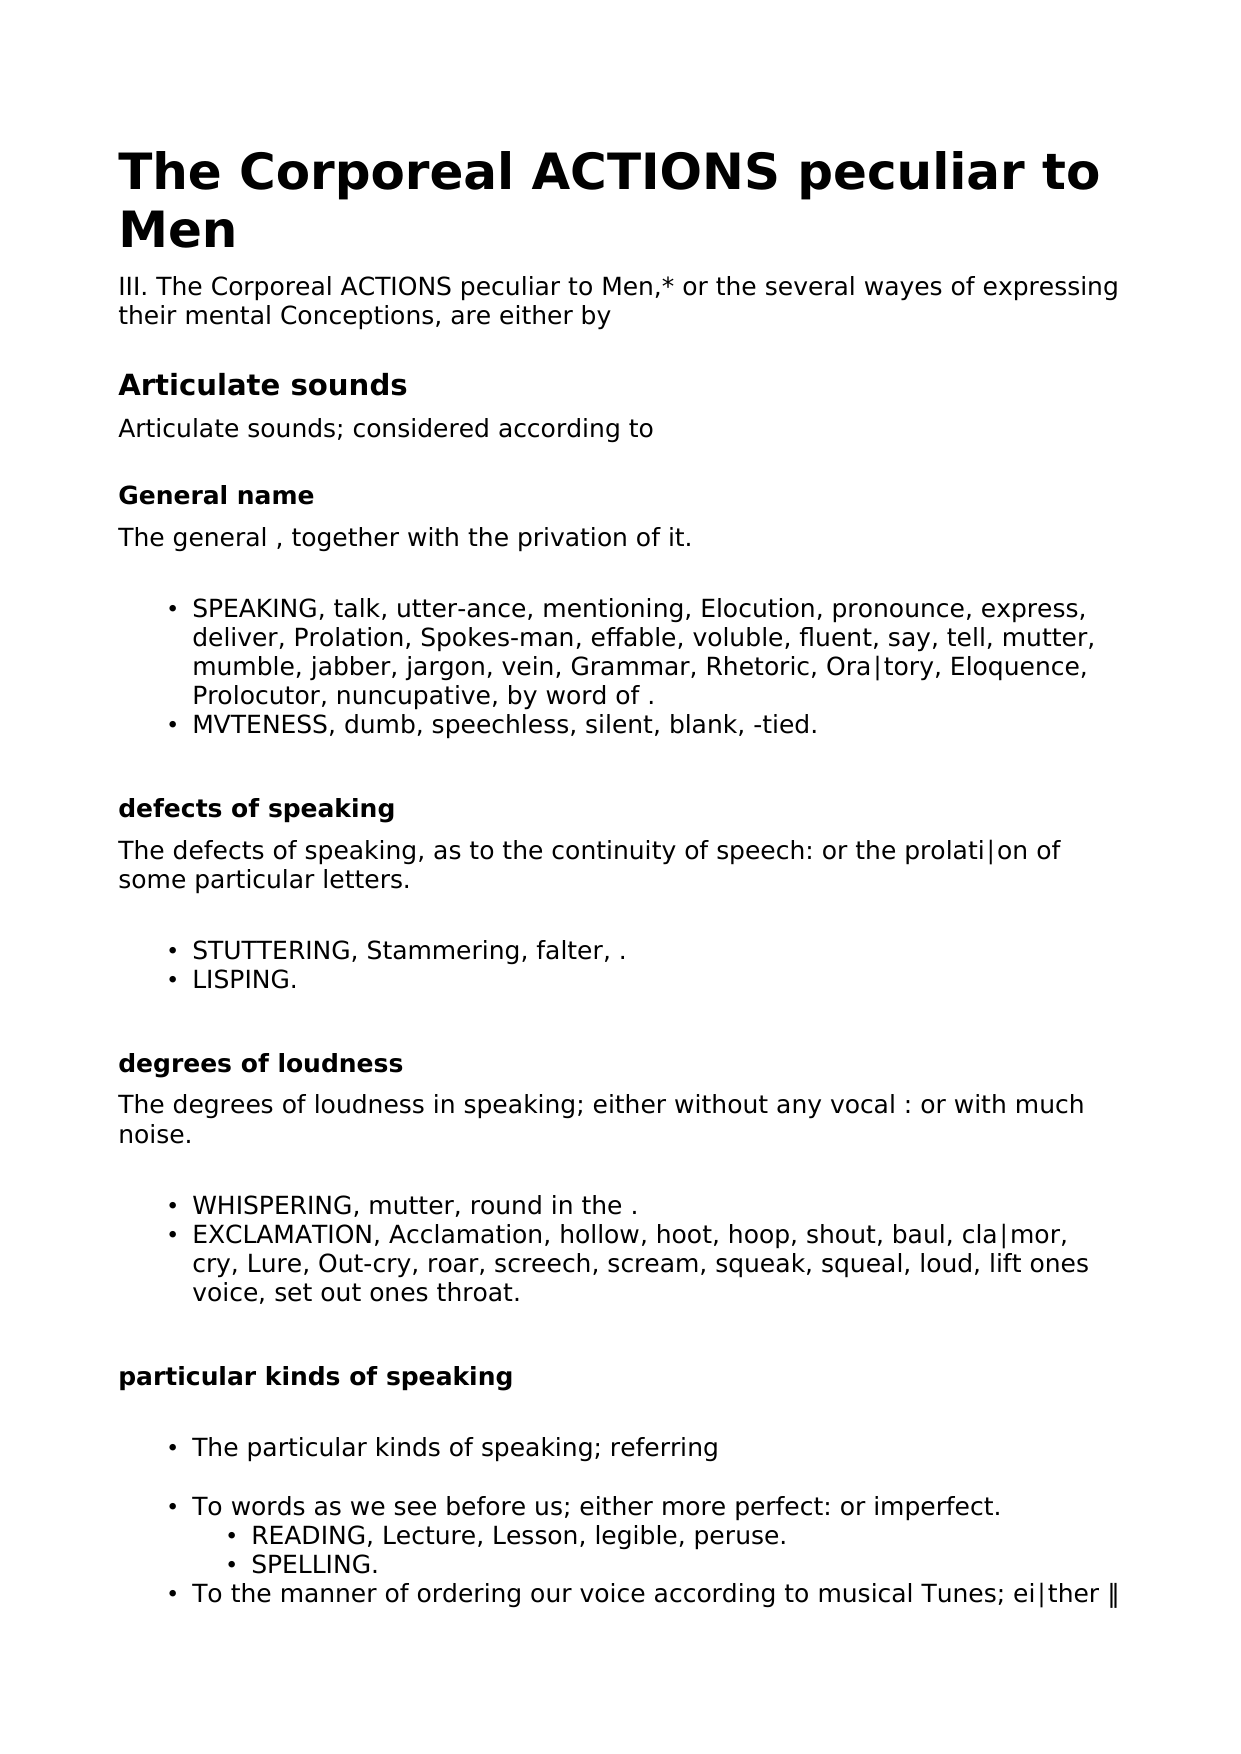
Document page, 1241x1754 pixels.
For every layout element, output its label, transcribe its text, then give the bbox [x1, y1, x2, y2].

list SPELLING. [236, 1550, 1122, 1579]
list EXCLAMATION, Acclamation, hollow, hoot, hoop, shout, baul, cla∣mor, cry, Lure, Out-cry, roar, screech, scream, squeak, squeal, loud, lift ones voice, set out ones throat. [177, 1220, 1122, 1308]
list WHISPERING, mutter, round in the . [177, 1191, 1122, 1220]
subtitle degrees of loudness [118, 1049, 1122, 1078]
text The degrees of loudness in speaking; either without any vocal : or with much noise. [118, 1091, 1122, 1149]
text The general , together with the privation of it. [118, 523, 1122, 552]
subtitle Articulate sounds [118, 368, 1122, 402]
list LISPING. [177, 965, 1122, 994]
list SPEAKING, talk, utter-ance, mentioning, Elocution, pronounce, express, deliver, Prolation, Spokes-man, effable, voluble, fluent, say, tell, mutter, mumble, jabber, jargon, vein, Grammar, Rhetoric, Ora∣tory, Eloquence, Prolocutor, nuncupative, by word of . [177, 594, 1122, 711]
subtitle The Corporeal ACTIONS peculiar to Men [118, 143, 1122, 259]
list MVTENESS, dumb, speechless, silent, blank, -tied. [177, 711, 1122, 740]
subtitle defects of speaking [118, 794, 1122, 823]
list To words as we see before us; either more perfect: or imperfect. [177, 1492, 1122, 1521]
list READING, Lecture, Lesson, legible, peruse. [236, 1521, 1122, 1550]
subtitle particular kinds of speaking [118, 1362, 1122, 1391]
list To the manner of ordering our voice according to musical Tunes; ei∣ther ‖ [177, 1579, 1122, 1608]
text III. The Corporeal ACTIONS peculiar to Men,* or the several wayes of expressing their mental Conceptions, are either by [118, 272, 1122, 330]
text Articulate sounds; considered according to [118, 414, 1122, 443]
subtitle General name [118, 481, 1122, 510]
text The defects of speaking, as to the continuity of speech: or the prolati∣on of some particular letters. [118, 836, 1122, 894]
list STUTTERING, Stammering, falter, . [177, 936, 1122, 965]
list The particular kinds of speaking; referring [177, 1433, 1122, 1462]
